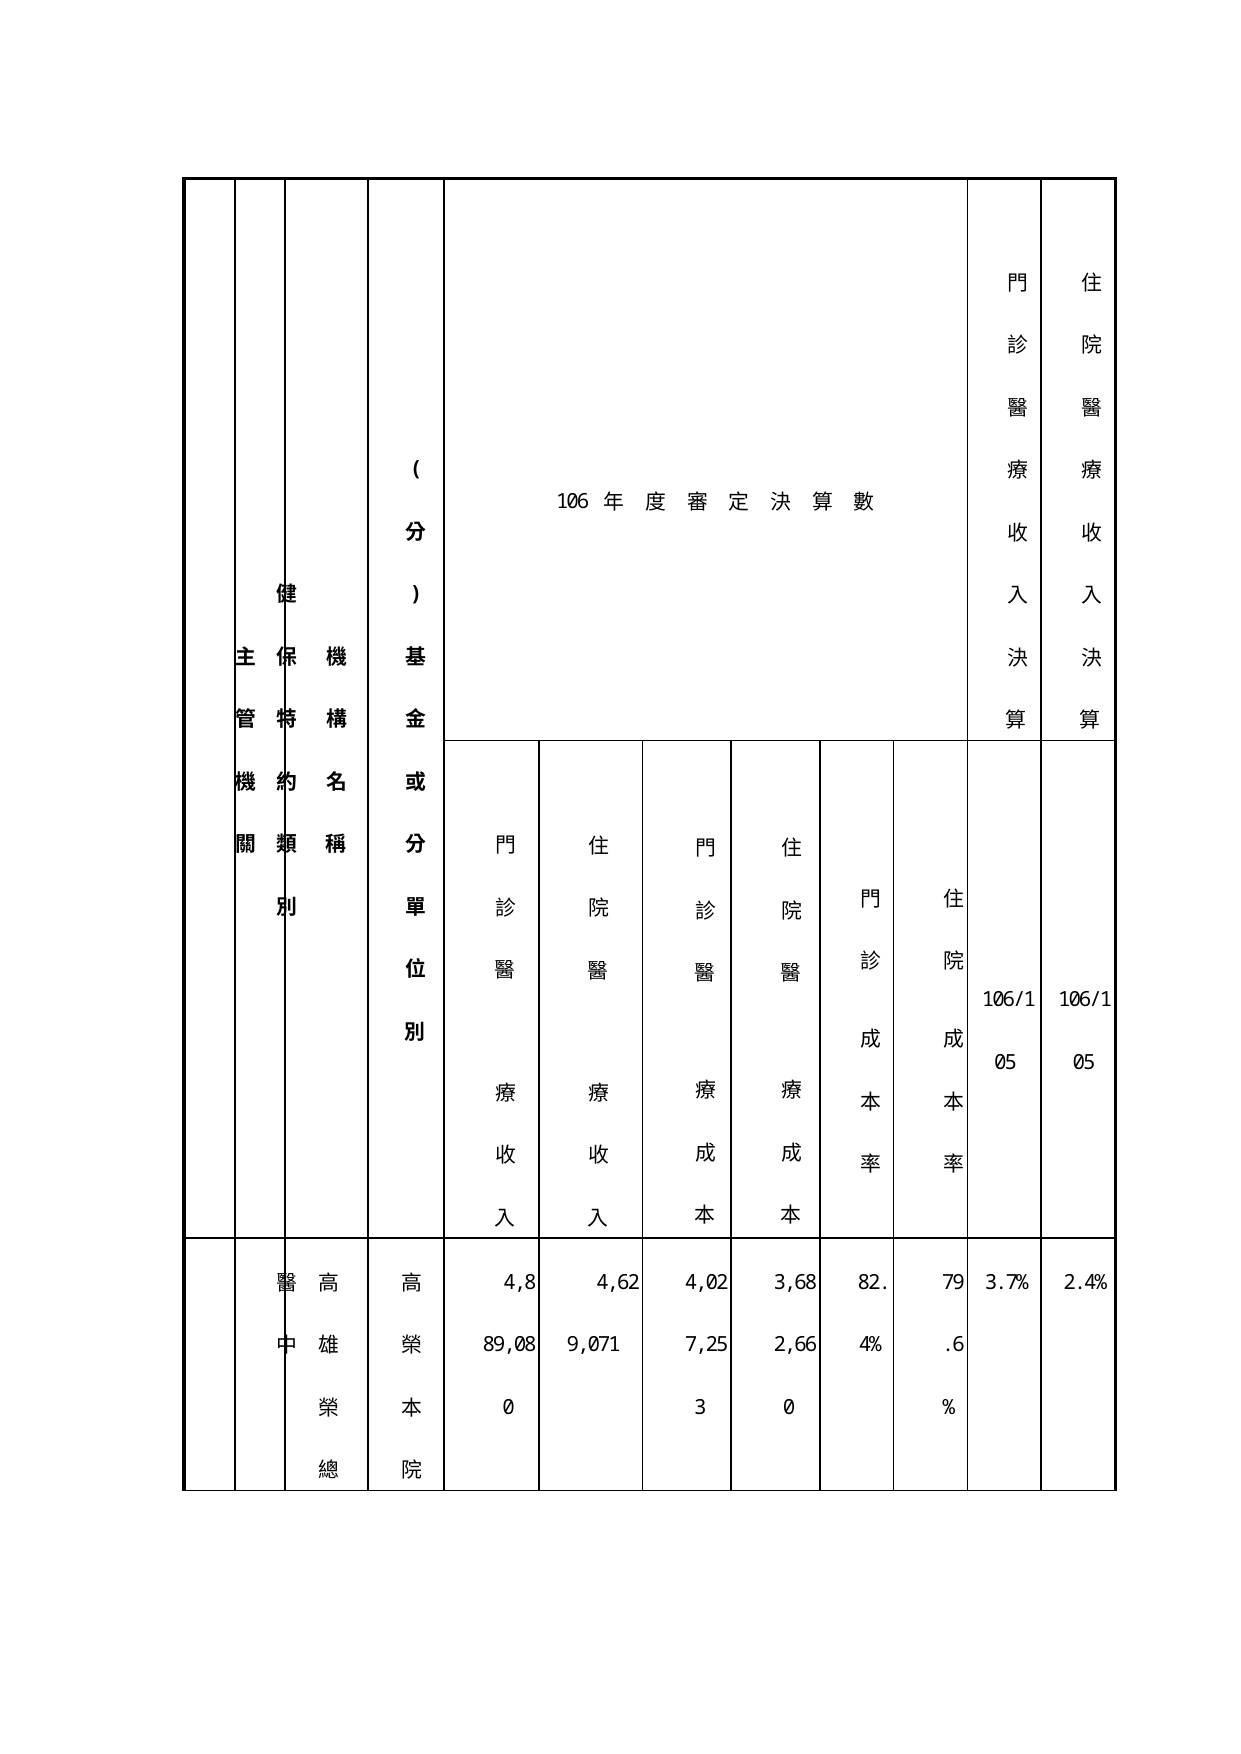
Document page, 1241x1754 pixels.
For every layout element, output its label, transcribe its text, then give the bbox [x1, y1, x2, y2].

table_cell 住院醫 療成本 [732, 741, 819, 1237]
table_cell 門診 成本率 [821, 741, 893, 1237]
table_cell 醫中 [236, 1239, 284, 1490]
table_cell 退輔會 [186, 1239, 234, 1490]
table_cell 4,889,080 [445, 1239, 538, 1490]
table_cell 79.6% [894, 1239, 967, 1490]
table_header 主管機關 [186, 180, 234, 1237]
table_cell 3,682,660 [732, 1239, 819, 1490]
table_cell 106/105 [1042, 741, 1114, 1237]
table_cell 4,027,253 [643, 1239, 730, 1490]
table_cell 門診醫 療成本 [643, 741, 730, 1237]
table_header 住院醫療收入決算 [1042, 180, 1114, 740]
table_header 門診醫療收入決算 [968, 180, 1040, 740]
table_header (分)基金或分單位別 [369, 180, 443, 1237]
table_cell 門診醫 療收入 [445, 741, 538, 1237]
table_cell 82.4% [821, 1239, 893, 1490]
table_header 健保特約類別 [236, 180, 284, 1237]
table_cell 高雄榮總 [286, 1239, 367, 1490]
table_cell 住院醫 療收入 [540, 741, 642, 1237]
table_cell 106/105 [968, 741, 1040, 1237]
table_cell 2.4% [1042, 1239, 1114, 1490]
table_cell 住院 成本率 [894, 741, 967, 1237]
table_cell 4,629,071 [540, 1239, 642, 1490]
table_header 機構名稱 [286, 180, 367, 1237]
table_header 106年度審定決算數 [445, 180, 967, 740]
table_cell 高榮本院 [369, 1239, 443, 1490]
table_cell 3.7% [968, 1239, 1040, 1490]
